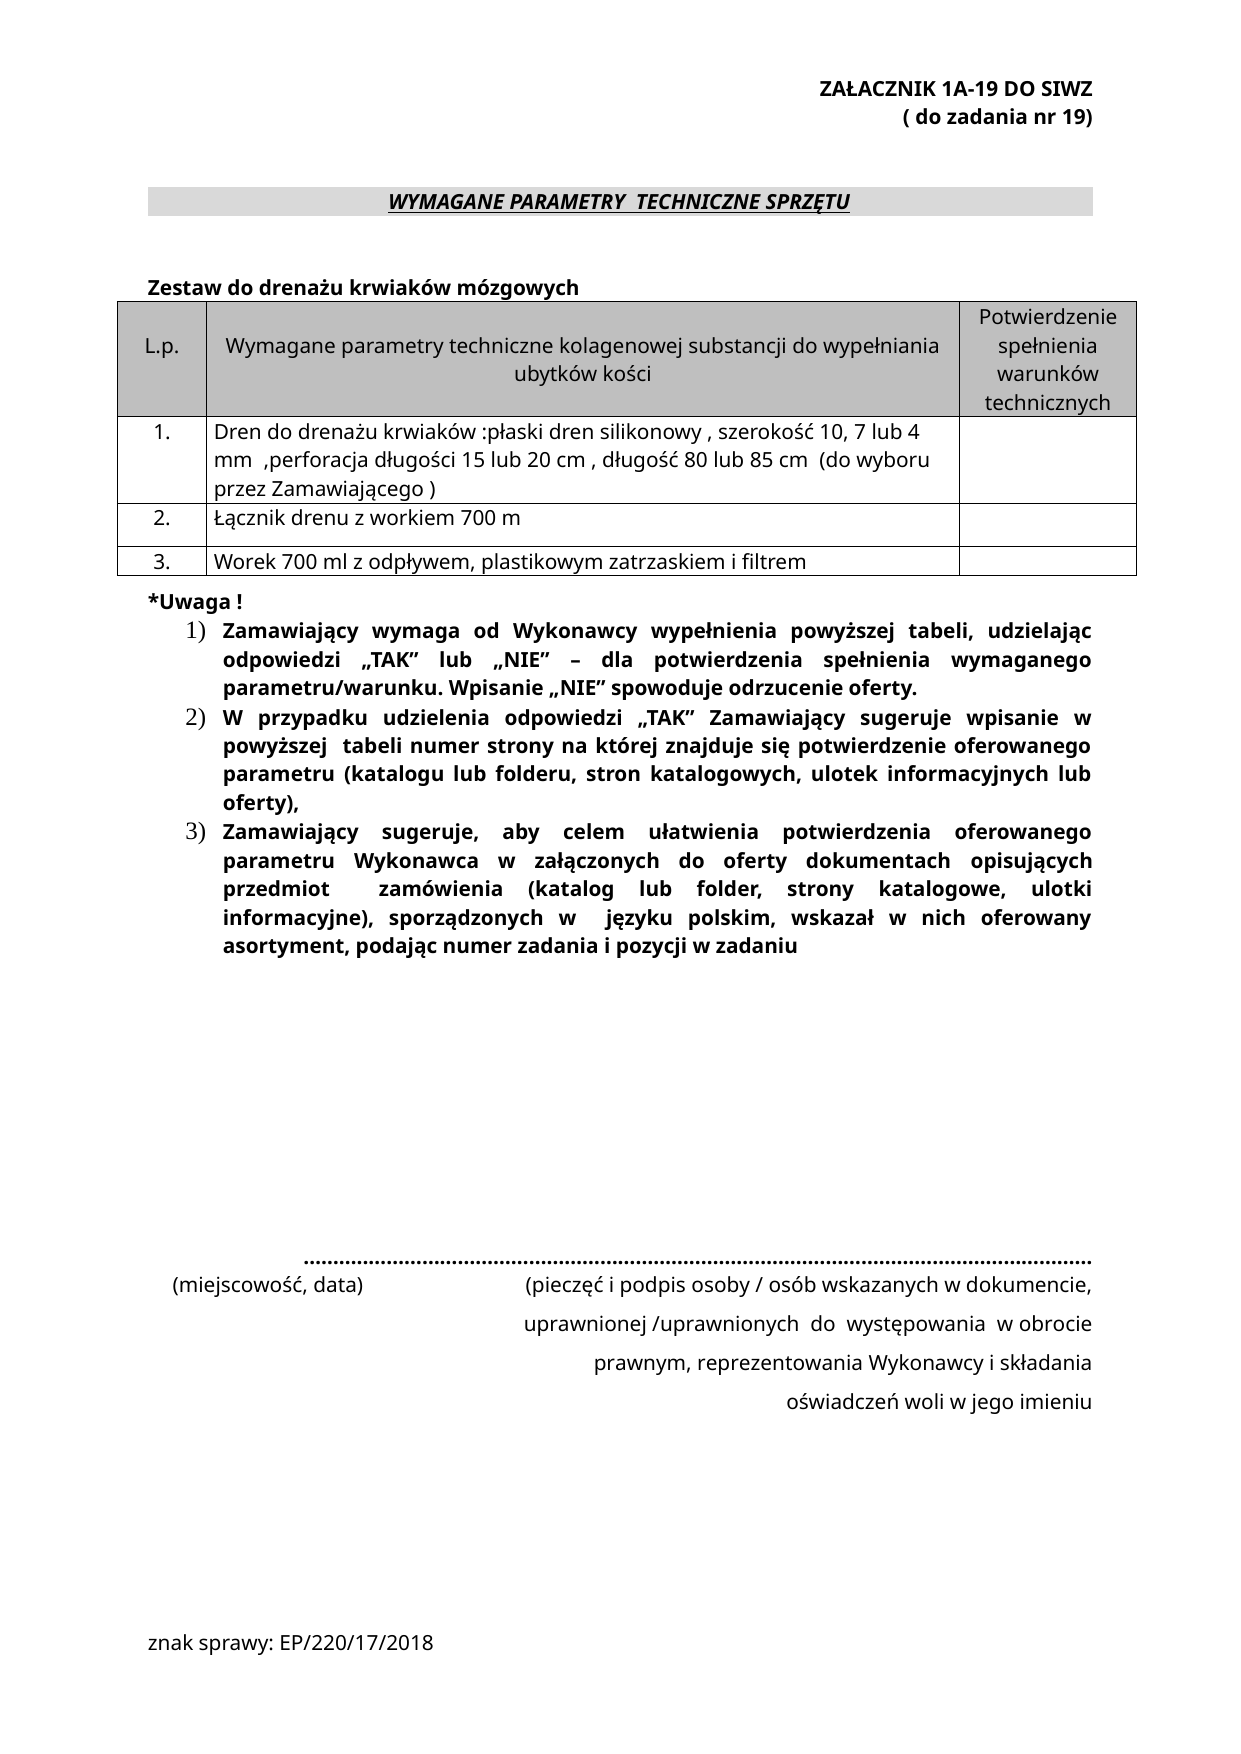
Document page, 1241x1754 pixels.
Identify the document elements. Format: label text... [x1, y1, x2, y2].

text ………..………………………………………………..………………………………………………………… (miejscowość, data) (pieczęć i podpis osoby / osób wskazanych w dokumencie, [148, 1242, 1093, 1299]
table_cell Łącznik drenu z workiem 700 m [207, 504, 959, 546]
table_cell 1. [118, 417, 206, 502]
table_header Potwierdzenie spełnienia warunków technicznych [960, 302, 1136, 416]
list W przypadku udzielenia odpowiedzi „TAK” Zamawiający sugeruje wpisanie w powyższej tabeli numer strony na której znajduje się potwierdzenie oferowanego parametru (katalogu lub folderu, stron katalogowych, ulotek informacyjnych lub oferty), [185, 702, 1093, 816]
text oświadczeń woli w jego imieniu [148, 1387, 1093, 1415]
list Zamawiający sugeruje, aby celem ułatwienia potwierdzenia oferowanego parametru Wykonawca w załączonych do oferty dokumentach opisujących przedmiot zamówienia (katalog lub folder, strony katalogowe, ulotki informacyjne), sporządzonych w języku polskim, wskazał w nich oferowany asortyment, podając numer zadania i pozycji w zadaniu [185, 816, 1093, 959]
table_cell [960, 547, 1136, 575]
text prawnym, reprezentowania Wykonawcy i składania [148, 1348, 1093, 1377]
table_header L.p. [118, 302, 206, 416]
table_cell [960, 504, 1136, 546]
text ( do zadania nr 19) [148, 102, 1093, 131]
text ZAŁACZNIK 1A-19 DO SIWZ [148, 74, 1093, 102]
table_cell Dren do drenażu krwiaków :płaski dren silikonowy , szerokość 10, 7 lub 4 mm ,perforacja długości 15 lub 20 cm , długość 80 lub 85 cm (do wyboru przez Zamawiającego ) [207, 417, 959, 502]
text Zestaw do drenażu krwiaków mózgowych [148, 273, 1093, 301]
table_cell 2. [118, 504, 206, 546]
table_cell [960, 417, 1136, 502]
table_header Wymagane parametry techniczne kolagenowej substancji do wypełniania ubytków kości [207, 302, 959, 416]
table_cell 3. [118, 547, 206, 575]
list Zamawiający wymaga od Wykonawcy wypełnienia powyższej tabeli, udzielając odpowiedzi „TAK” lub „NIE” – dla potwierdzenia spełnienia wymaganego parametru/warunku. Wpisanie „NIE” spowoduje odrzucenie oferty. [185, 615, 1093, 702]
table_cell Worek 700 ml z odpływem, plastikowym zatrzaskiem i filtrem [207, 547, 959, 575]
text WYMAGANE PARAMETRY TECHNICZNE SPRZĘTU [148, 187, 1093, 216]
text uprawnionej /uprawnionych do występowania w obrocie [148, 1309, 1093, 1338]
text *Uwaga ! [148, 587, 1093, 615]
